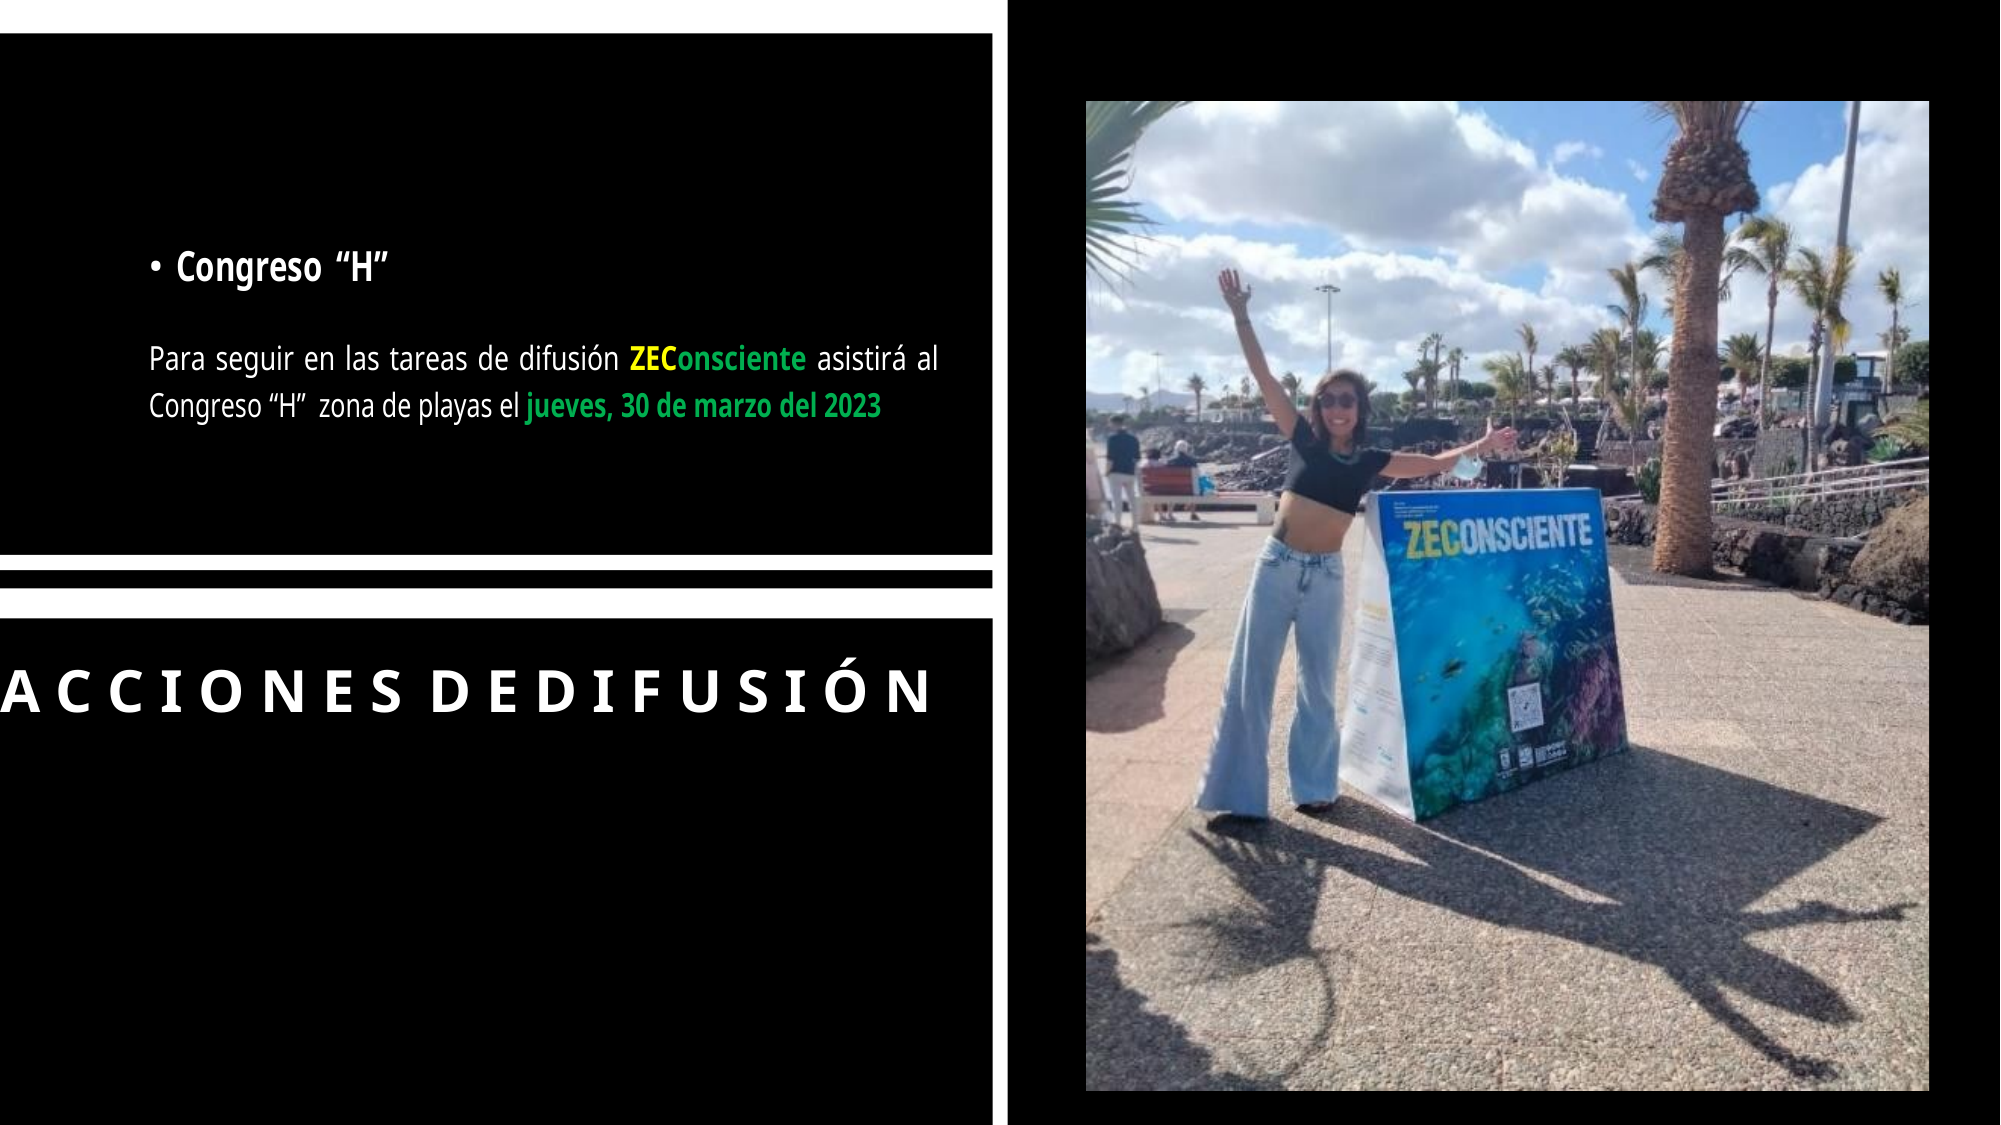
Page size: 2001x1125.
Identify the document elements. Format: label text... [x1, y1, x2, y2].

picture [1086, 101, 1930, 1091]
list Congreso “H” [149, 236, 1007, 293]
text Para seguir en las tareas de difusión ZEConsciente asistirá al [149, 335, 1007, 380]
text Congreso “H” zona de playas el jueves, 30 de marzo del 2023 [149, 381, 1007, 427]
